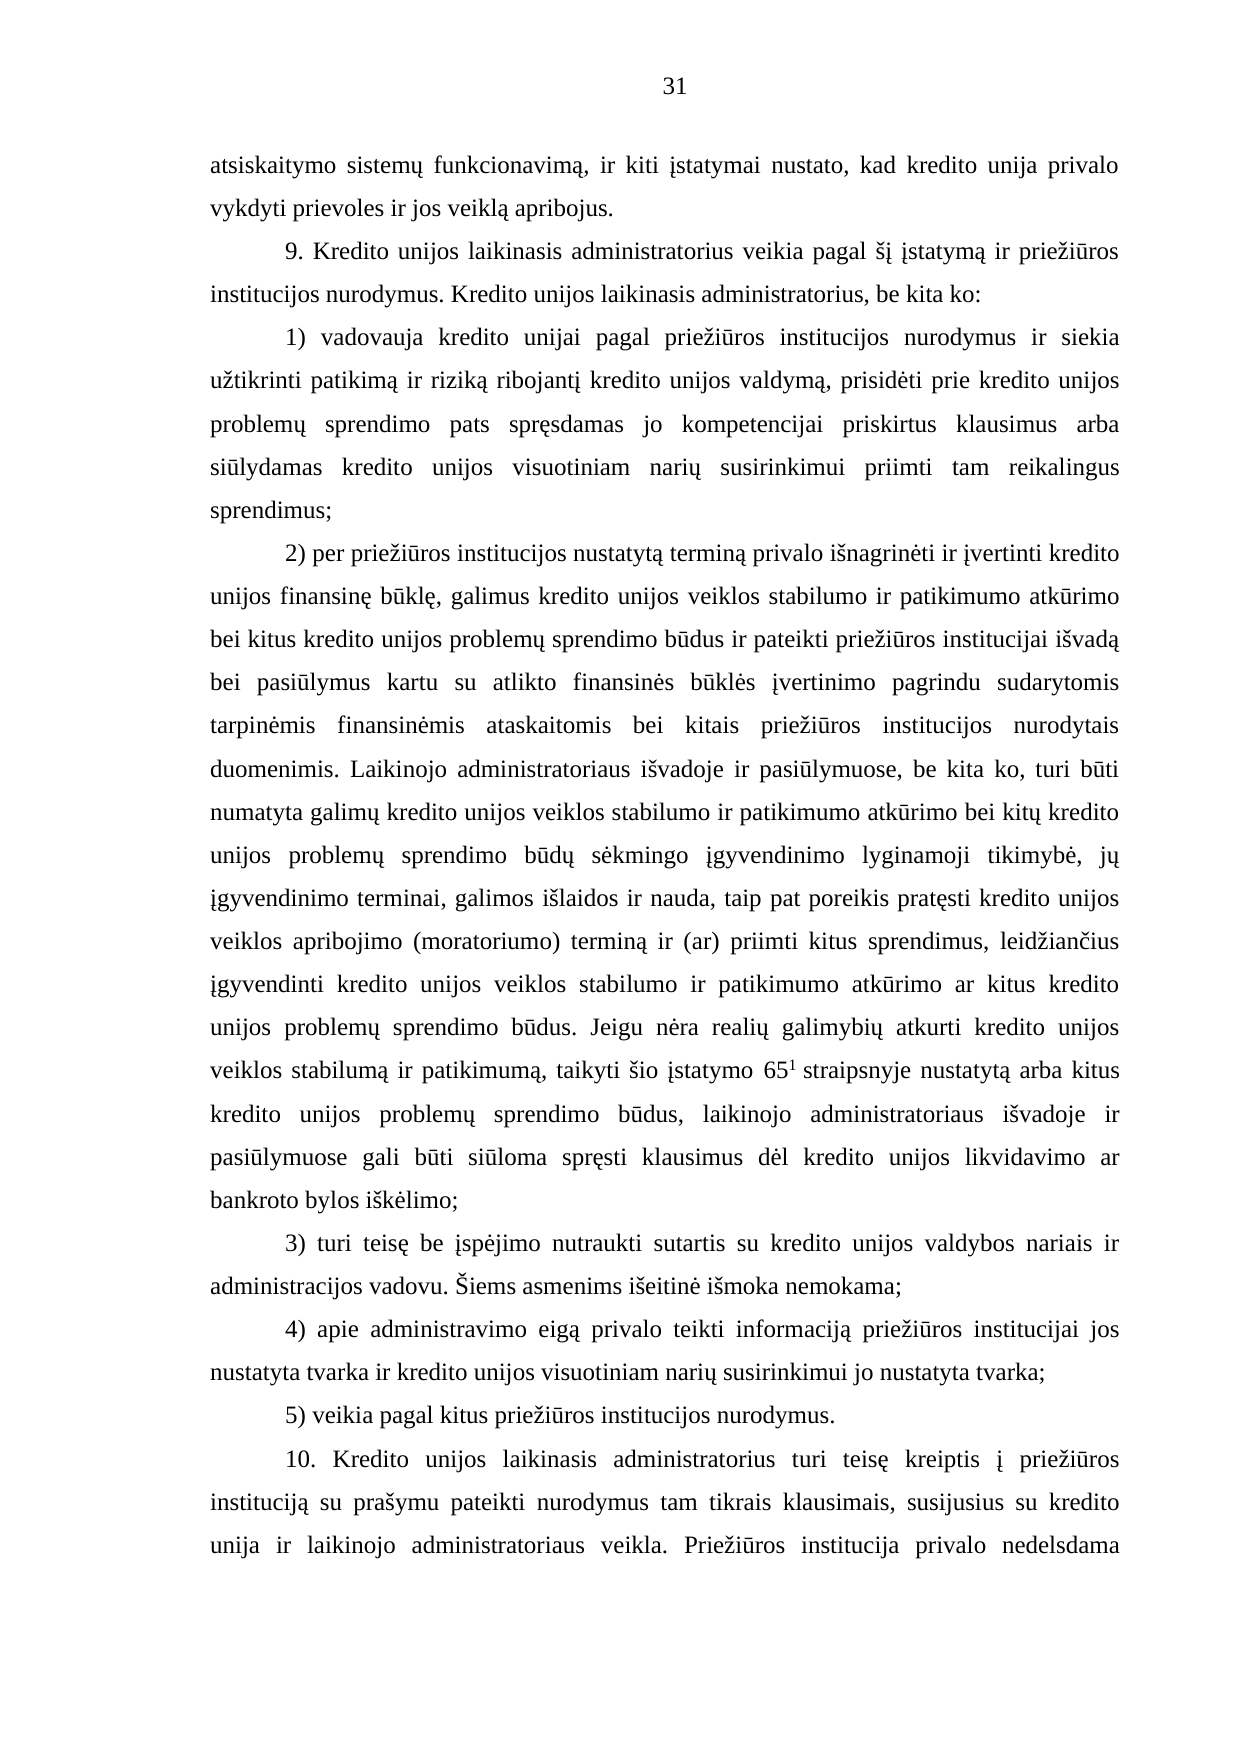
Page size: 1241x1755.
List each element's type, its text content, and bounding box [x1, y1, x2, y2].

text 10. Kredito unijos laikinasis administratorius turi teisę kreiptis į priežiūros instituciją su prašymu pateikti nurodymus tam tikrais klausimais, susijusius su kredito unija ir laikinojo administratoriaus veikla. Priežiūros institucija privalo nedelsdama [210, 1444, 1120, 1559]
text 4) apie administravimo eigą privalo teikti informaciją priežiūros institucijai jos nustatyta tvarka ir kredito unijos visuotiniam narių susirinkimui jo nustatyta tvarka; [210, 1314, 1120, 1386]
text atsiskaitymo sistemų funkcionavimą, ir kiti įstatymai nustato, kad kredito unija privalo vykdyti prievoles ir jos veiklą apribojus. [210, 150, 1120, 222]
text 5) veikia pagal kitus priežiūros institucijos nurodymus. [210, 1401, 1120, 1429]
text 3) turi teisę be įspėjimo nutraukti sutartis su kredito unijos valdybos nariais ir administracijos vadovu. Šiems asmenims išeitinė išmoka nemokama; [210, 1228, 1120, 1300]
text 9. Kredito unijos laikinasis administratorius veikia pagal šį įstatymą ir priežiūros institucijos nurodymus. Kredito unijos laikinasis administratorius, be kita ko: [210, 236, 1120, 308]
text 2) per priežiūros institucijos nustatytą terminą privalo išnagrinėti ir įvertinti kredito unijos finansinę būklę, galimus kredito unijos veiklos stabilumo ir patikimumo atkūrimo bei kitus kredito unijos problemų sprendimo būdus ir pateikti priežiūros institucijai išvadą bei pasiūlymus kartu su atlikto finansinės būklės įvertinimo pagrindu sudarytomis tarpinėmis finansinėmis ataskaitomis bei kitais priežiūros institucijos nurodytais duomenimis. Laikinojo administratoriaus išvadoje ir pasiūlymuose, be kita ko, turi būti numatyta galimų kredito unijos veiklos stabilumo ir patikimumo atkūrimo bei kitų kredito unijos problemų sprendimo būdų sėkmingo įgyvendinimo lyginamoji tikimybė, jų įgyvendinimo terminai, galimos išlaidos ir nauda, taip pat poreikis pratęsti kredito unijos veiklos apribojimo (moratoriumo) terminą ir (ar) priimti kitus sprendimus, leidžiančius įgyvendinti kredito unijos veiklos stabilumo ir patikimumo atkūrimo ar kitus kredito unijos problemų sprendimo būdus. Jeigu nėra realių galimybių atkurti kredito unijos veiklos stabilumą ir patikimumą, taikyti šio įstatymo 651 straipsnyje nustatytą arba kitus kredito unijos problemų sprendimo būdus, laikinojo administratoriaus išvadoje ir pasiūlymuose gali būti siūloma spręsti klausimus dėl kredito unijos likvidavimo ar bankroto bylos iškėlimo; [210, 538, 1120, 1214]
text 1) vadovauja kredito unijai pagal priežiūros institucijos nurodymus ir siekia užtikrinti patikimą ir riziką ribojantį kredito unijos valdymą, prisidėti prie kredito unijos problemų sprendimo pats spręsdamas jo kompetencijai priskirtus klausimus arba siūlydamas kredito unijos visuotiniam narių susirinkimui priimti tam reikalingus sprendimus; [210, 322, 1120, 524]
